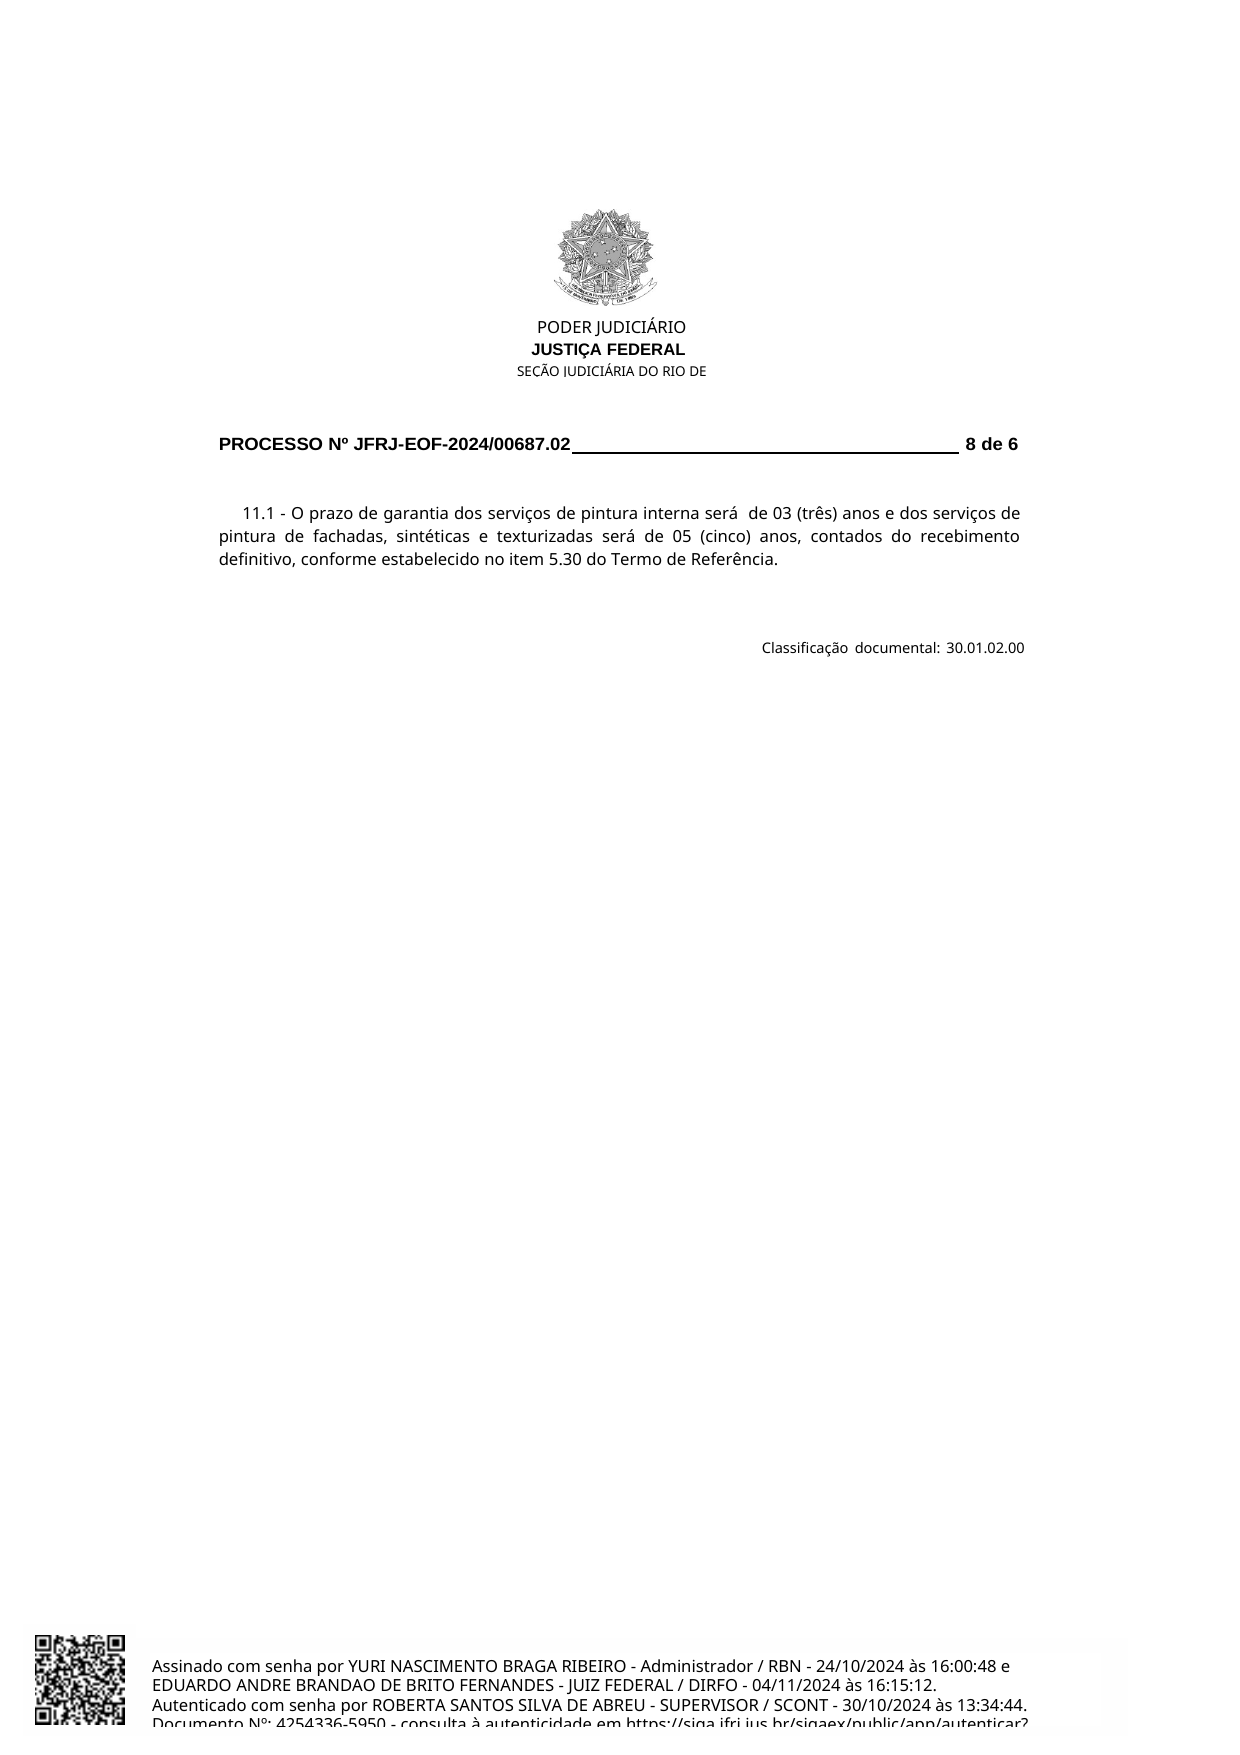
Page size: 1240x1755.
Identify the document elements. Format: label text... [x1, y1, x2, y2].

text Classificação documental: 30.01.02.00 [762, 638, 1239, 658]
text 11.1 - O prazo de garantia dos serviços de pintura interna será de 03 (três) anos e dos serviços de pintura de fachadas, sintéticas e texturizadas será de 05 (cinco) anos, contados do recebimento definitivo, conforme estabelecido no item 5.30 do Termo de Referência. [218, 502, 1021, 570]
